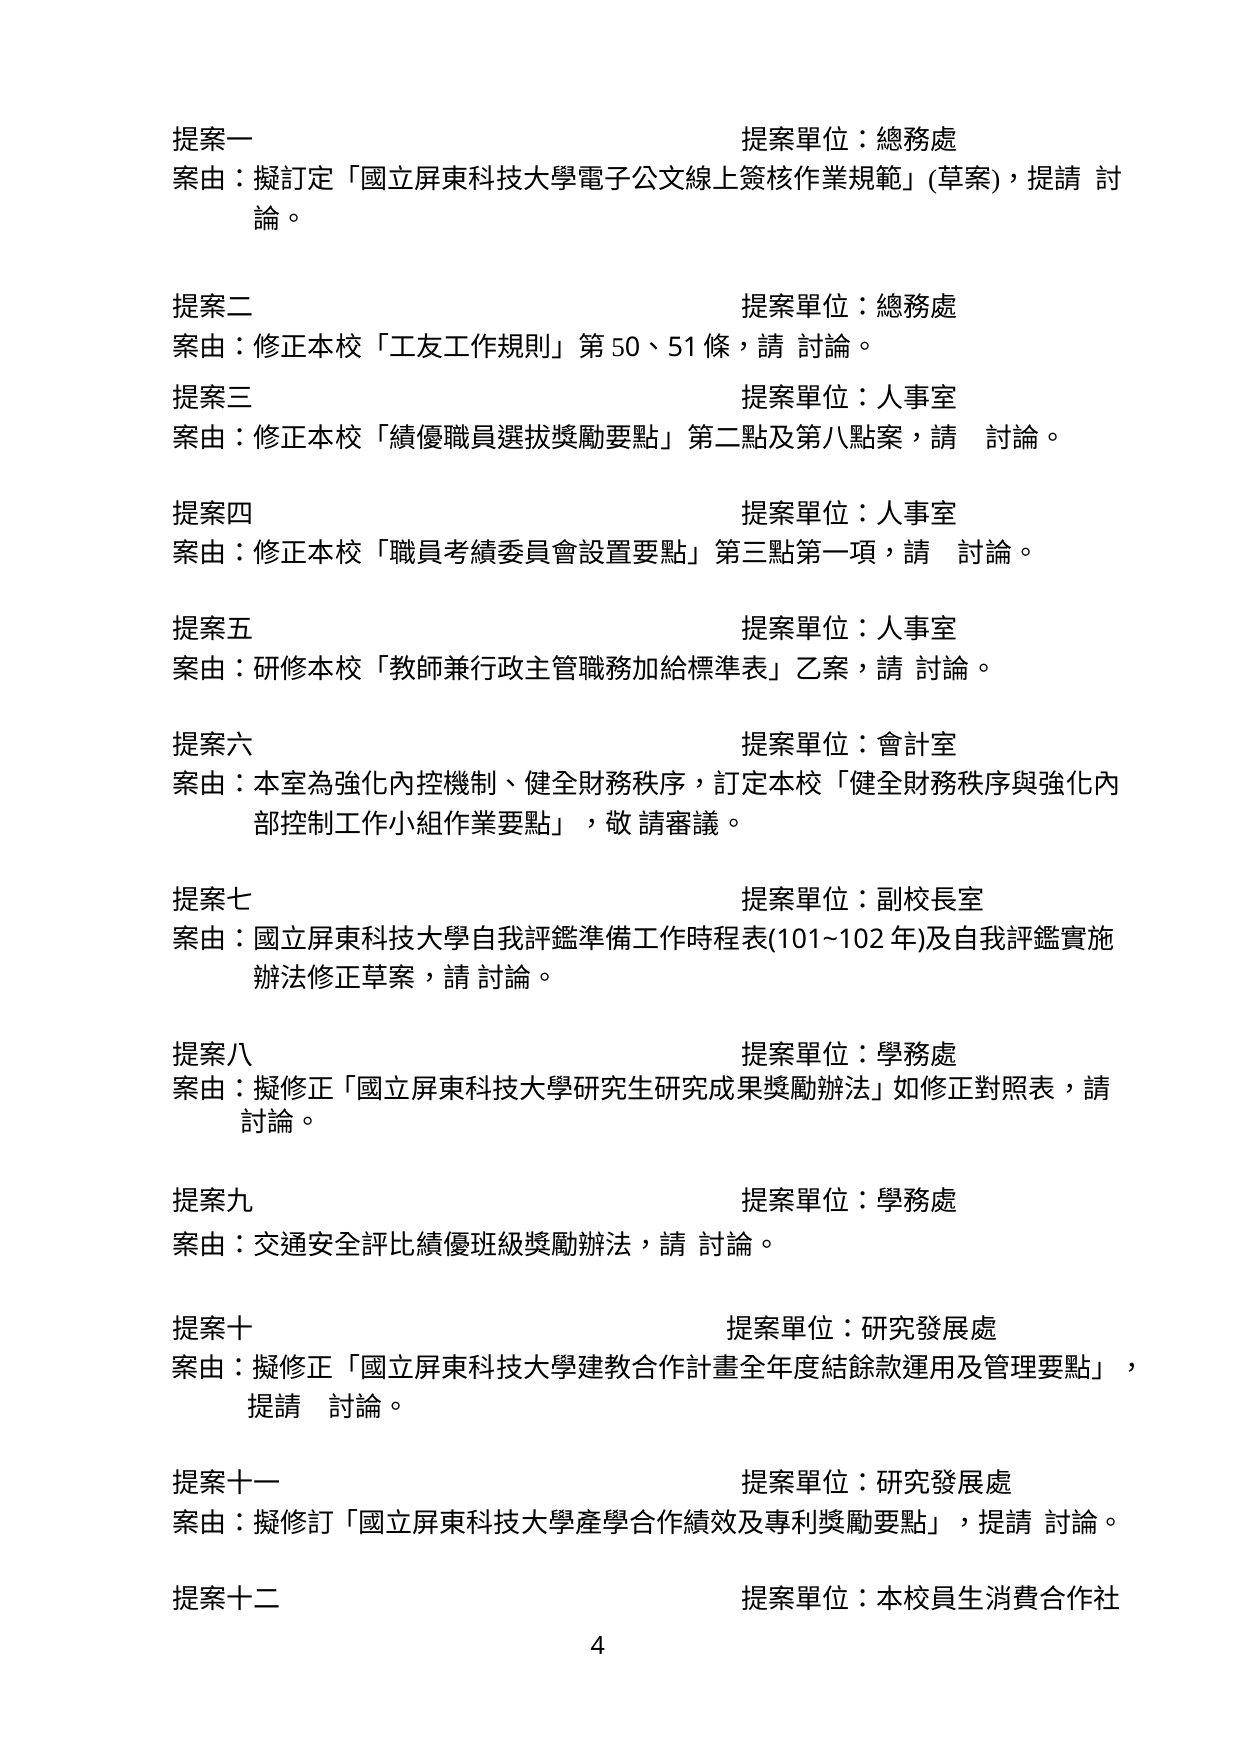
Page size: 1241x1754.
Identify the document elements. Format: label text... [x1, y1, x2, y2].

text 提案八 提案單位：學務處 [118, 1033, 1122, 1072]
text 案由：擬修正「國立屏東科技大學建教合作計畫全年度結餘款運用及管理要點」，提請 討論。 [171, 1346, 1122, 1424]
text 提案三 提案單位：人事室 [118, 376, 1122, 416]
text 案由：修正本校「績優職員選拔獎勵要點」第二點及第八點案，請 討論。 [118, 416, 1122, 455]
text 提案四 提案單位：人事室 [118, 492, 1122, 531]
text 案由：修正本校「工友工作規則」第50、51條，請 討論。 [118, 324, 1122, 364]
text 提案九 提案單位：學務處 [118, 1175, 1122, 1219]
text 案由：擬修正「國立屏東科技大學研究生研究成果獎勵辦法」如修正對照表，請 討論。 [172, 1072, 1122, 1138]
text 案由：交通安全評比績優班級獎勵辦法，請 討論。 [172, 1219, 1122, 1263]
text 案由：研修本校「教師兼行政主管職務加給標準表」乙案，請 討論。 [118, 647, 1122, 686]
text 案由：修正本校「職員考績委員會設置要點」第三點第一項，請 討論。 [118, 531, 1122, 571]
text 提案十一 提案單位：研究發展處 [118, 1461, 1122, 1501]
text 提案六 提案單位：會計室 [118, 723, 1122, 762]
text 提案五 提案單位：人事室 [118, 607, 1122, 647]
text 案由：本室為強化內控機制、健全財務秩序，訂定本校「健全財務秩序與強化內部控制工作小組作業要點」，敬 請審議。 [172, 762, 1122, 841]
text 案由：國立屏東科技大學自我評鑑準備工作時程表(101~102年)及自我評鑑實施辦法修正草案，請 討論。 [172, 917, 1122, 996]
text 提案二 提案單位：總務處 [118, 285, 1122, 324]
text 案由：擬修訂「國立屏東科技大學產學合作績效及專利獎勵要點」，提請 討論。 [172, 1501, 1122, 1540]
text 提案七 提案單位：副校長室 [118, 878, 1122, 917]
text 案由：擬訂定「國立屏東科技大學電子公文線上簽核作業規範」(草案)，提請 討論。 [172, 157, 1122, 236]
text 提案十 提案單位：研究發展處 [118, 1307, 1122, 1346]
text 提案一 提案單位：總務處 [118, 118, 1122, 157]
text 提案十二 提案單位：本校員生消費合作社 [118, 1577, 1122, 1616]
